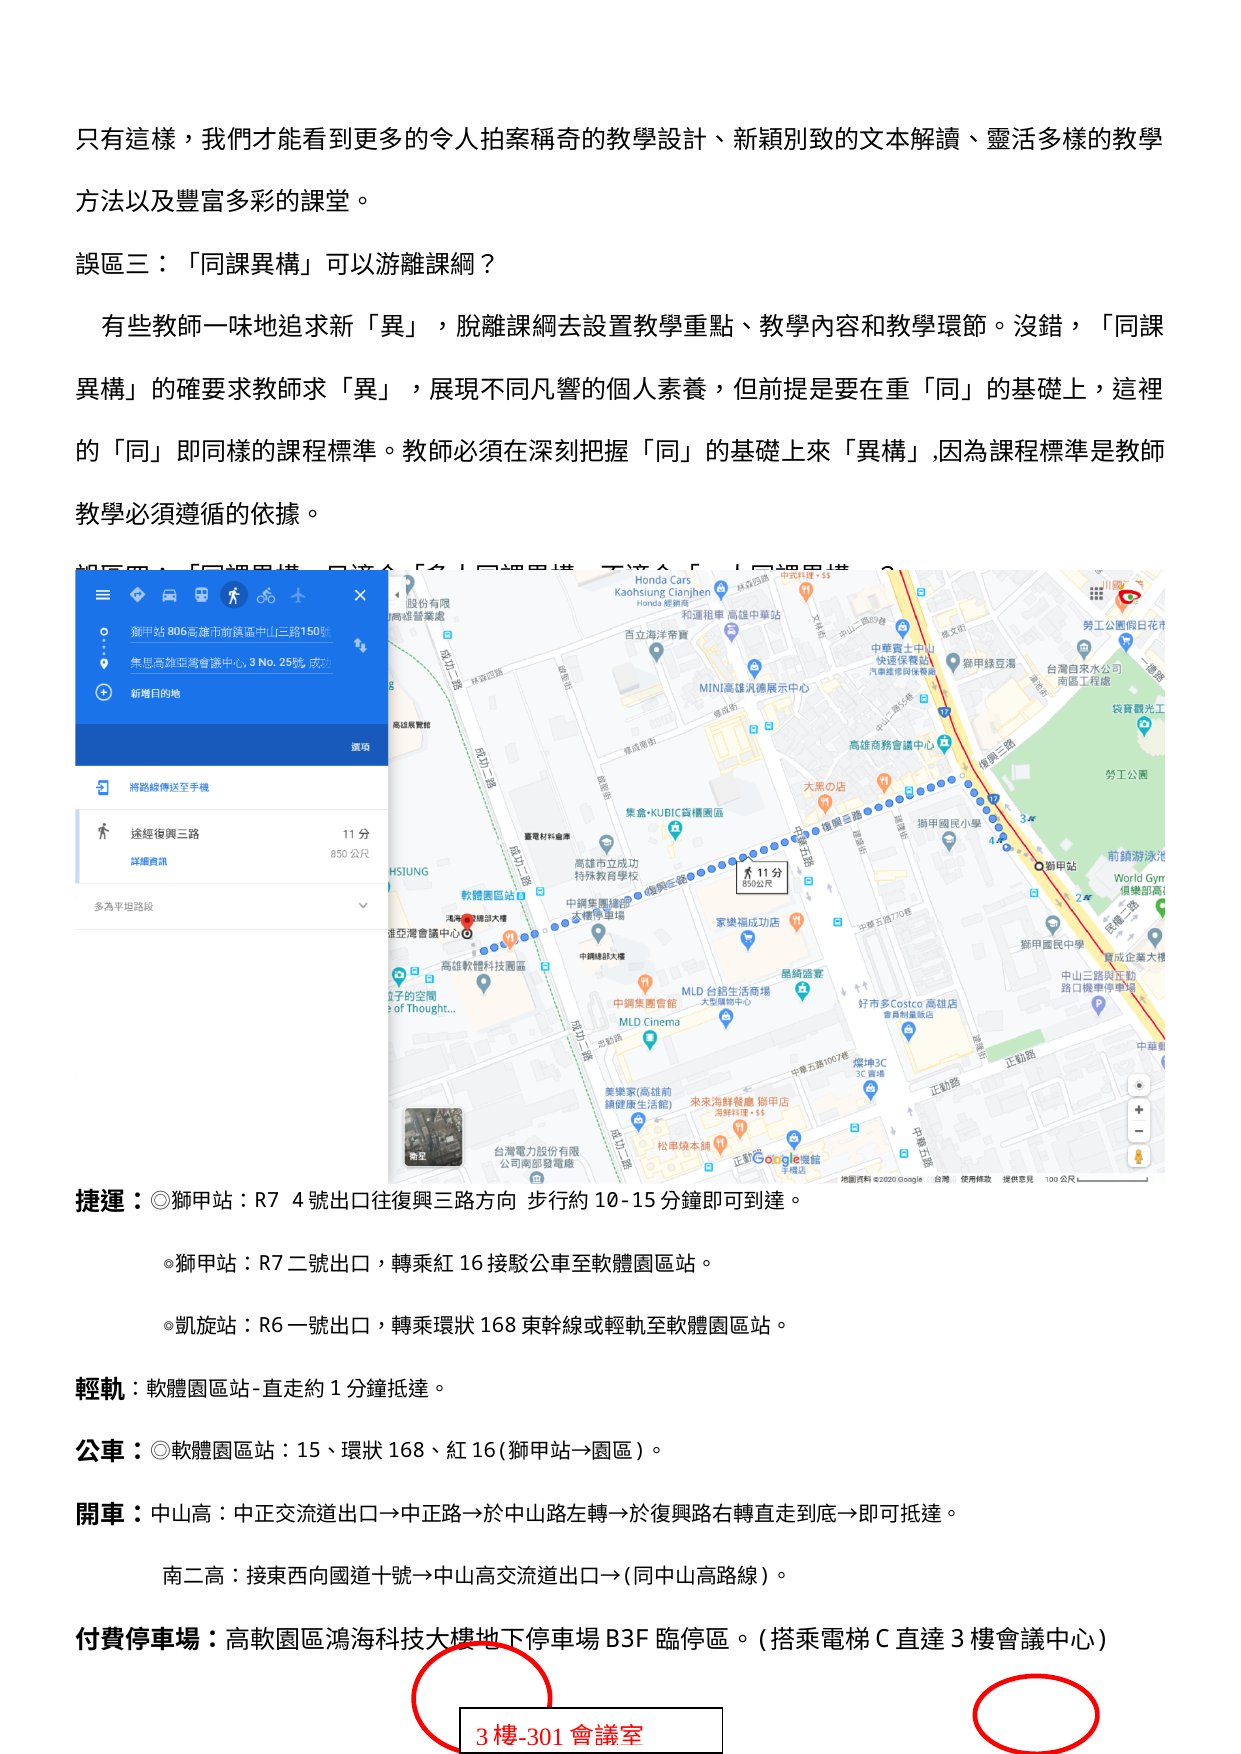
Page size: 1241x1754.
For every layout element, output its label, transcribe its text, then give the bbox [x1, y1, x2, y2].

text ◎凱旋站：R6一號出口，轉乘環狀168東幹線或輕軌至軟體園區站。 [75, 1283, 1165, 1346]
text [461, 1709, 722, 1752]
text 公車：◎軟體園區站：15、環狀168、紅16(獅甲站→園區)。 [75, 1408, 1165, 1471]
text 捷運：◎獅甲站：R7 4號出口往復興三路方向 步行約10-15分鐘即可到達。 [75, 1184, 1165, 1221]
text 有些教師一味地追求新「異」，脫離課綱去設置教學重點、教學內容和教學環節。沒錯，「同課異構」的確要求教師求「異」，展現不同凡響的個人素養，但前提是要在重「同」的基礎上，這裡的「同」即同樣的課程標準。教師必須在深刻把握「同」的基礎上來「異構」,因為課程標準是教師教學必須遵循的依據。 [75, 283, 1165, 533]
text 南二高：接東西向國道十號→中山高交流道出口→(同中山高路線)。 [75, 1533, 1165, 1596]
text 付費停車場：高軟園區鴻海科技大樓地下停車場B3F臨停區。(搭乘電梯C直達3樓會議中心) [75, 1596, 1165, 1658]
text 誤區四：「同課異構」只適合「多人同課異構」不適合「一人同課異構」？ [75, 533, 1165, 570]
text 誤區三：「同課異構」可以游離課綱？ [75, 221, 1165, 283]
text 3樓-301會議室 [476, 1716, 707, 1745]
text 只有這樣，我們才能看到更多的令人拍案稱奇的教學設計、新穎別致的文本解讀、靈活多樣的教學方法以及豐富多彩的課堂。 [75, 96, 1165, 221]
text 輕軌：軟體園區站-直走約1分鐘抵達。 [75, 1346, 1165, 1408]
text ◎獅甲站：R7二號出口，轉乘紅16接駁公車至軟體園區站。 [75, 1221, 1165, 1283]
text 開車：中山高：中正交流道出口→中正路→於中山路左轉→於復興路右轉直走到底→即可抵達。 [75, 1471, 1165, 1533]
